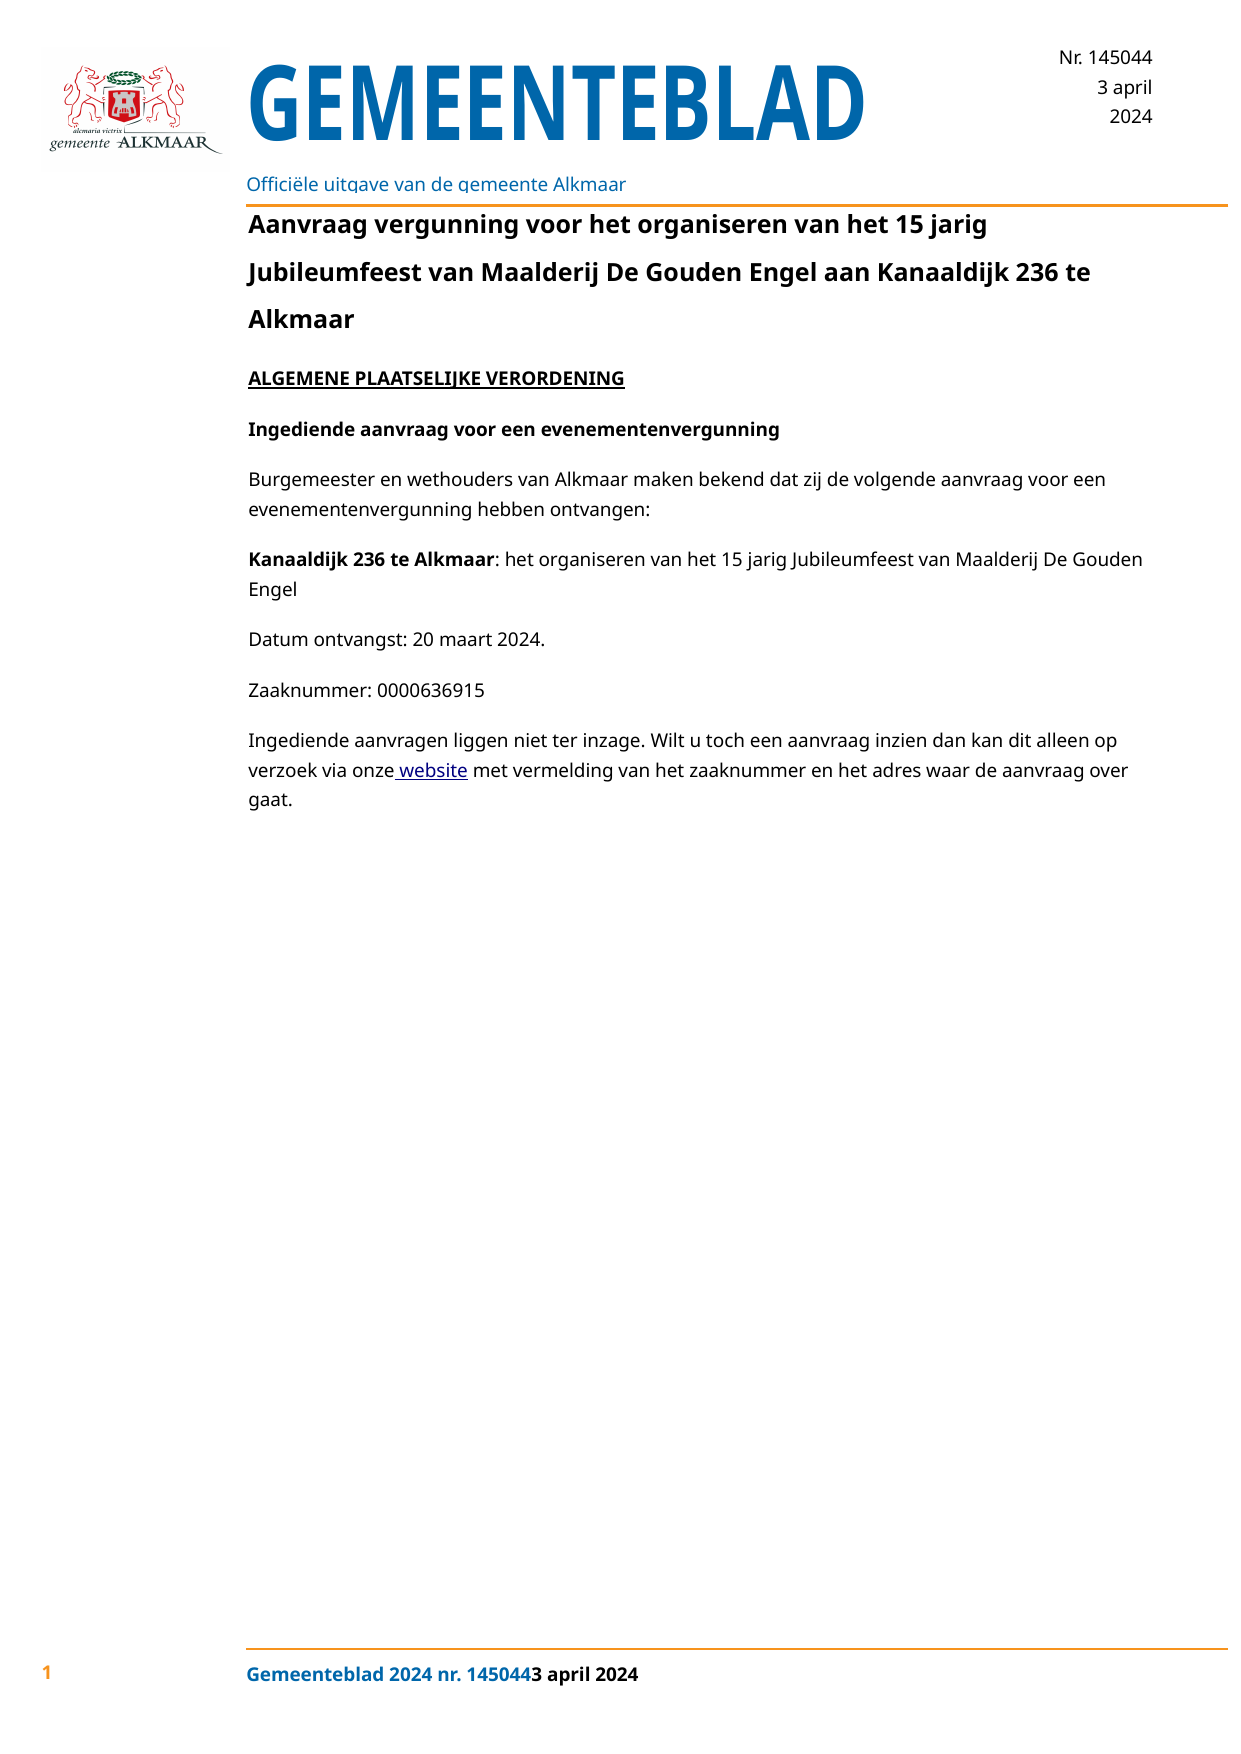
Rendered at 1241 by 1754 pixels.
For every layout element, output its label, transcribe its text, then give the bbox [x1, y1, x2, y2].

picture [41, 47, 231, 172]
text Ingediende aanvragen liggen niet ter inzage. Wilt u toch een aanvraag inzien dan kan dit alleen op verzoek via onze website met vermelding van het zaaknummer en het adres waar de aanvraag over gaat. [248, 727, 1152, 812]
text Kanaaldijk 236 te Alkmaar: het organiseren van het 15 jarig Jubileumfeest van Maalderij De Gouden Engel [248, 546, 1152, 602]
text Ingediende aanvraag voor een evenementenvergunning [248, 416, 1152, 442]
text Zaaknummer: 0000636915 [248, 677, 1152, 702]
text Burgemeester en wethouders van Alkmaar maken bekend dat zij de volgende aanvraag voor een evenementenvergunning hebben ontvangen: [248, 466, 1152, 522]
text Aanvraag vergunning voor het organiseren van het 15 jarig Jubileumfeest van Maalderij De Gouden Engel aan Kanaaldijk 236 te Alkmaar [248, 207, 1152, 336]
text Datum ontvangst: 20 maart 2024. [248, 626, 1152, 652]
text ALGEMENE PLAATSELIJKE VERORDENING [248, 366, 1152, 391]
